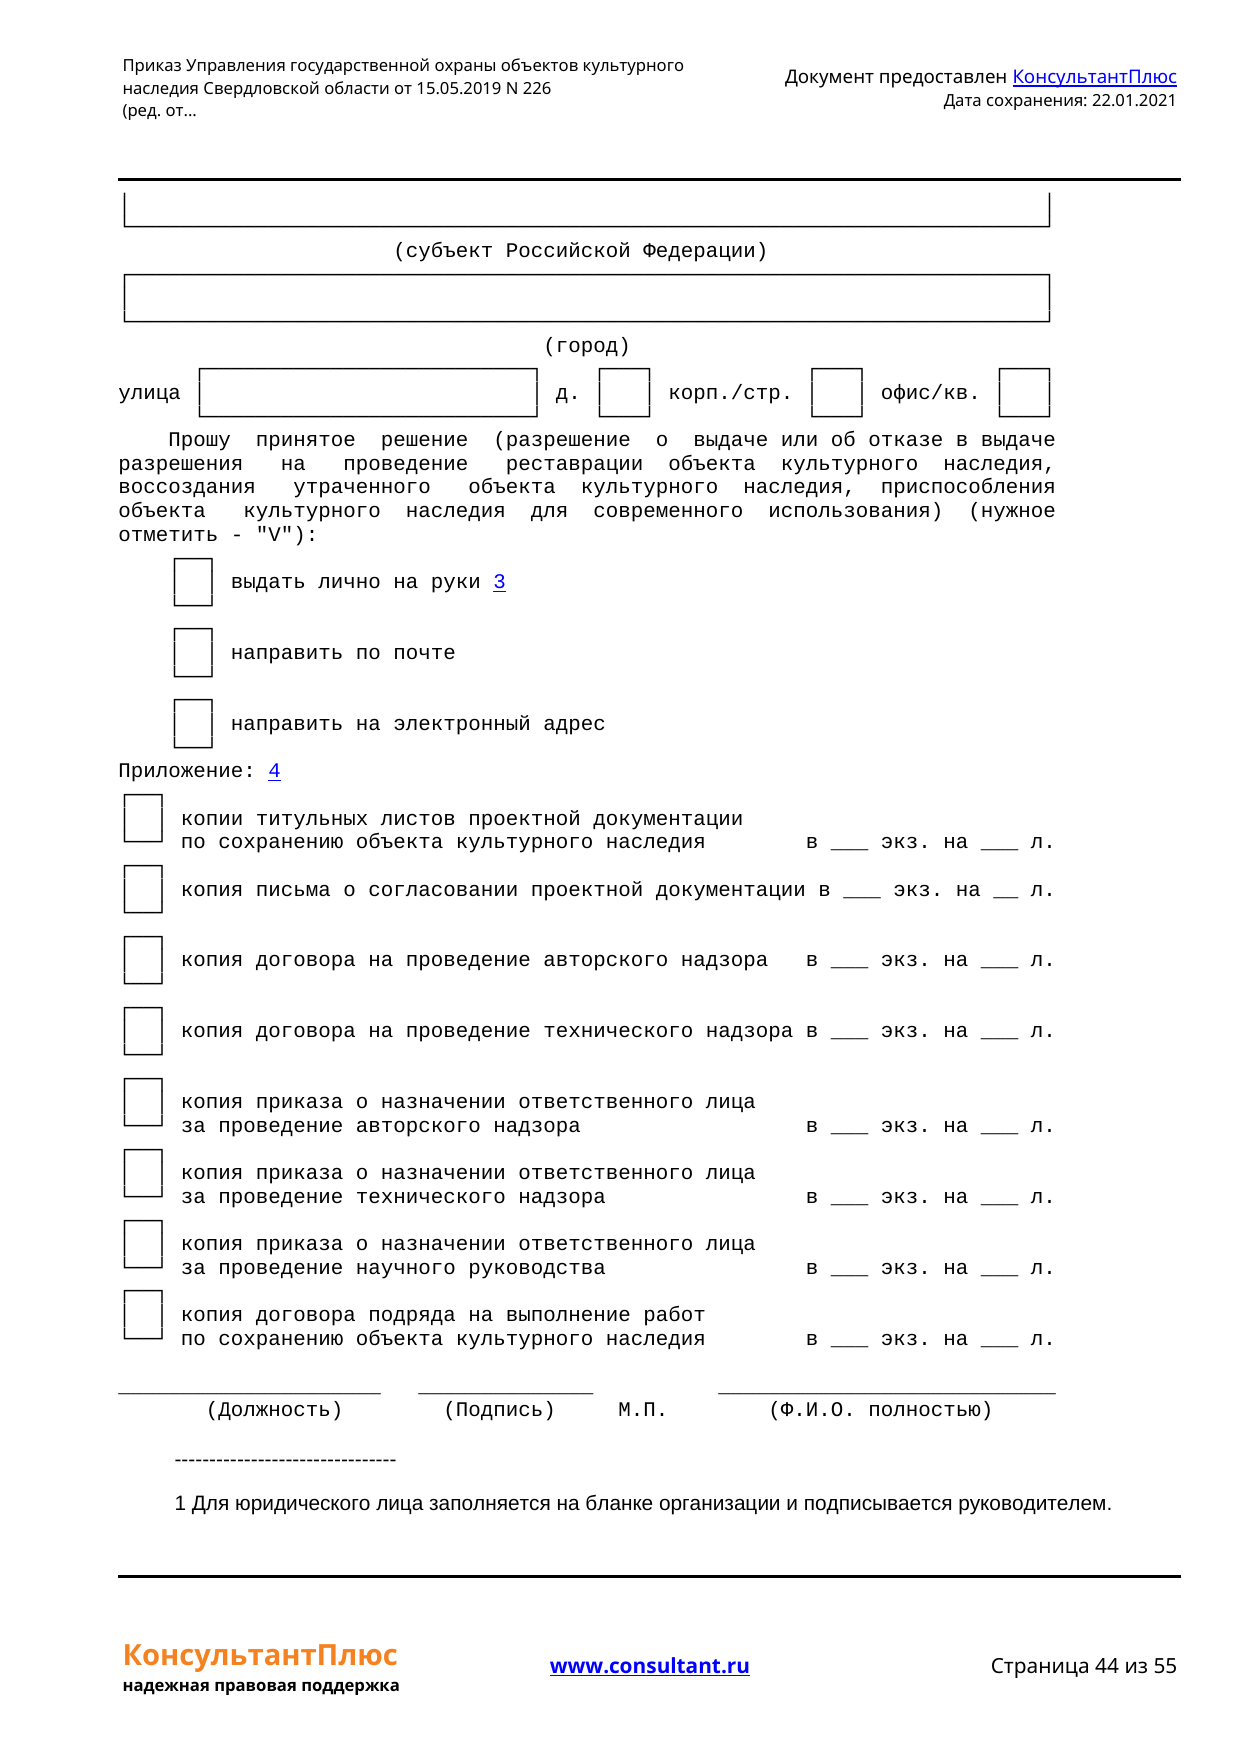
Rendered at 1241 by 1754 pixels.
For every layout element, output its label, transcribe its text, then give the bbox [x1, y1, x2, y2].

text ┌──┐ [118, 689, 1181, 713]
text └──────────────────────────┘ └───┘ └───┘ └───┘ [118, 406, 1181, 429]
text ┌─────────────────────────────────────────────────────────────────────────┐ [118, 264, 1181, 287]
text └──┘ [118, 595, 1181, 618]
text └──┘ [118, 737, 1181, 760]
text └──┘ за проведение авторского надзора в ___ экз. на ___ л. [118, 1115, 1181, 1139]
text │ │ выдать лично на руки 3 [118, 571, 1181, 595]
text └──┘ за проведение технического надзора в ___ экз. на ___ л. [118, 1186, 1181, 1209]
text отметить - "V"): [118, 524, 1181, 547]
text -------------------------------- [118, 1446, 1181, 1470]
text ┌──────────────────────────┐ ┌───┐ ┌───┐ ┌───┐ [118, 358, 1181, 382]
text ┌──┐ [118, 1068, 1181, 1091]
text │ │ [118, 287, 1181, 311]
text │ │ копия договора на проведение технического надзора в ___ экз. на ___ л. [118, 1020, 1181, 1044]
text ┌──┐ [118, 547, 1181, 571]
text └──┘ [118, 973, 1181, 997]
text (город) [118, 335, 1181, 358]
text объекта культурного наследия для современного использования) (нужное [118, 500, 1181, 524]
text Приложение: 4 [118, 760, 1181, 784]
text └─────────────────────────────────────────────────────────────────────────┘ [118, 216, 1181, 240]
text ┌──┐ [118, 784, 1181, 808]
text └──┘ [118, 666, 1181, 689]
text │ │ направить на электронный адрес [118, 713, 1181, 737]
text ┌──┐ [118, 1139, 1181, 1162]
text _____________________ ______________ ___________________________ [118, 1375, 1181, 1399]
text │ │ [1050, 193, 1181, 216]
text │ │ [118, 193, 124, 216]
text └──┘ по сохранению объекта культурного наследия в ___ экз. на ___ л. [118, 831, 1181, 855]
text │ │ копия приказа о назначении ответственного лица [118, 1091, 1181, 1115]
text Прошу принятое решение (разрешение о выдаче или об отказе в выдаче [118, 429, 1181, 453]
text 1 Для юридического лица заполняется на бланке организации и подписывается руководителем. [118, 1491, 1181, 1515]
text улица │ │ д. │ │ корп./стр. │ │ офис/кв. │ │ [118, 382, 1181, 406]
text │ │ копия договора на проведение авторского надзора в ___ экз. на ___ л. [118, 949, 1181, 973]
text разрешения на проведение реставрации объекта культурного наследия, [118, 453, 1181, 477]
text └─────────────────────────────────────────────────────────────────────────┘ [118, 311, 1181, 335]
text │ │ [125, 193, 1049, 216]
text ┌──┐ [118, 1209, 1181, 1233]
text ┌──┐ [118, 618, 1181, 642]
text │ │ копия договора подряда на выполнение работ [118, 1304, 1181, 1328]
text ┌──┐ [118, 855, 1181, 878]
text (субъект Российской Федерации) [118, 240, 1181, 264]
text (Должность) (Подпись) М.П. (Ф.И.О. полностью) [118, 1399, 1181, 1422]
text │ │ направить по почте [118, 642, 1181, 666]
text │ │ копия письма о согласовании проектной документации в ___ экз. на __ л. [118, 878, 1181, 902]
text │ │ копия приказа о назначении ответственного лица [118, 1162, 1181, 1186]
text ┌──┐ [118, 997, 1181, 1020]
text ┌──┐ [118, 926, 1181, 949]
text воссоздания утраченного объекта культурного наследия, приспособления [118, 477, 1181, 500]
text └──┘ [118, 902, 1181, 926]
text └──┘ [118, 1044, 1181, 1068]
text └──┘ за проведение научного руководства в ___ экз. на ___ л. [118, 1257, 1181, 1281]
text │ │ копии титульных листов проектной документации [162, 808, 1181, 831]
text └──┘ по сохранению объекта культурного наследия в ___ экз. на ___ л. [118, 1328, 1181, 1351]
text │ │ копия приказа о назначении ответственного лица [118, 1233, 1181, 1257]
text ┌──┐ [118, 1281, 1181, 1304]
